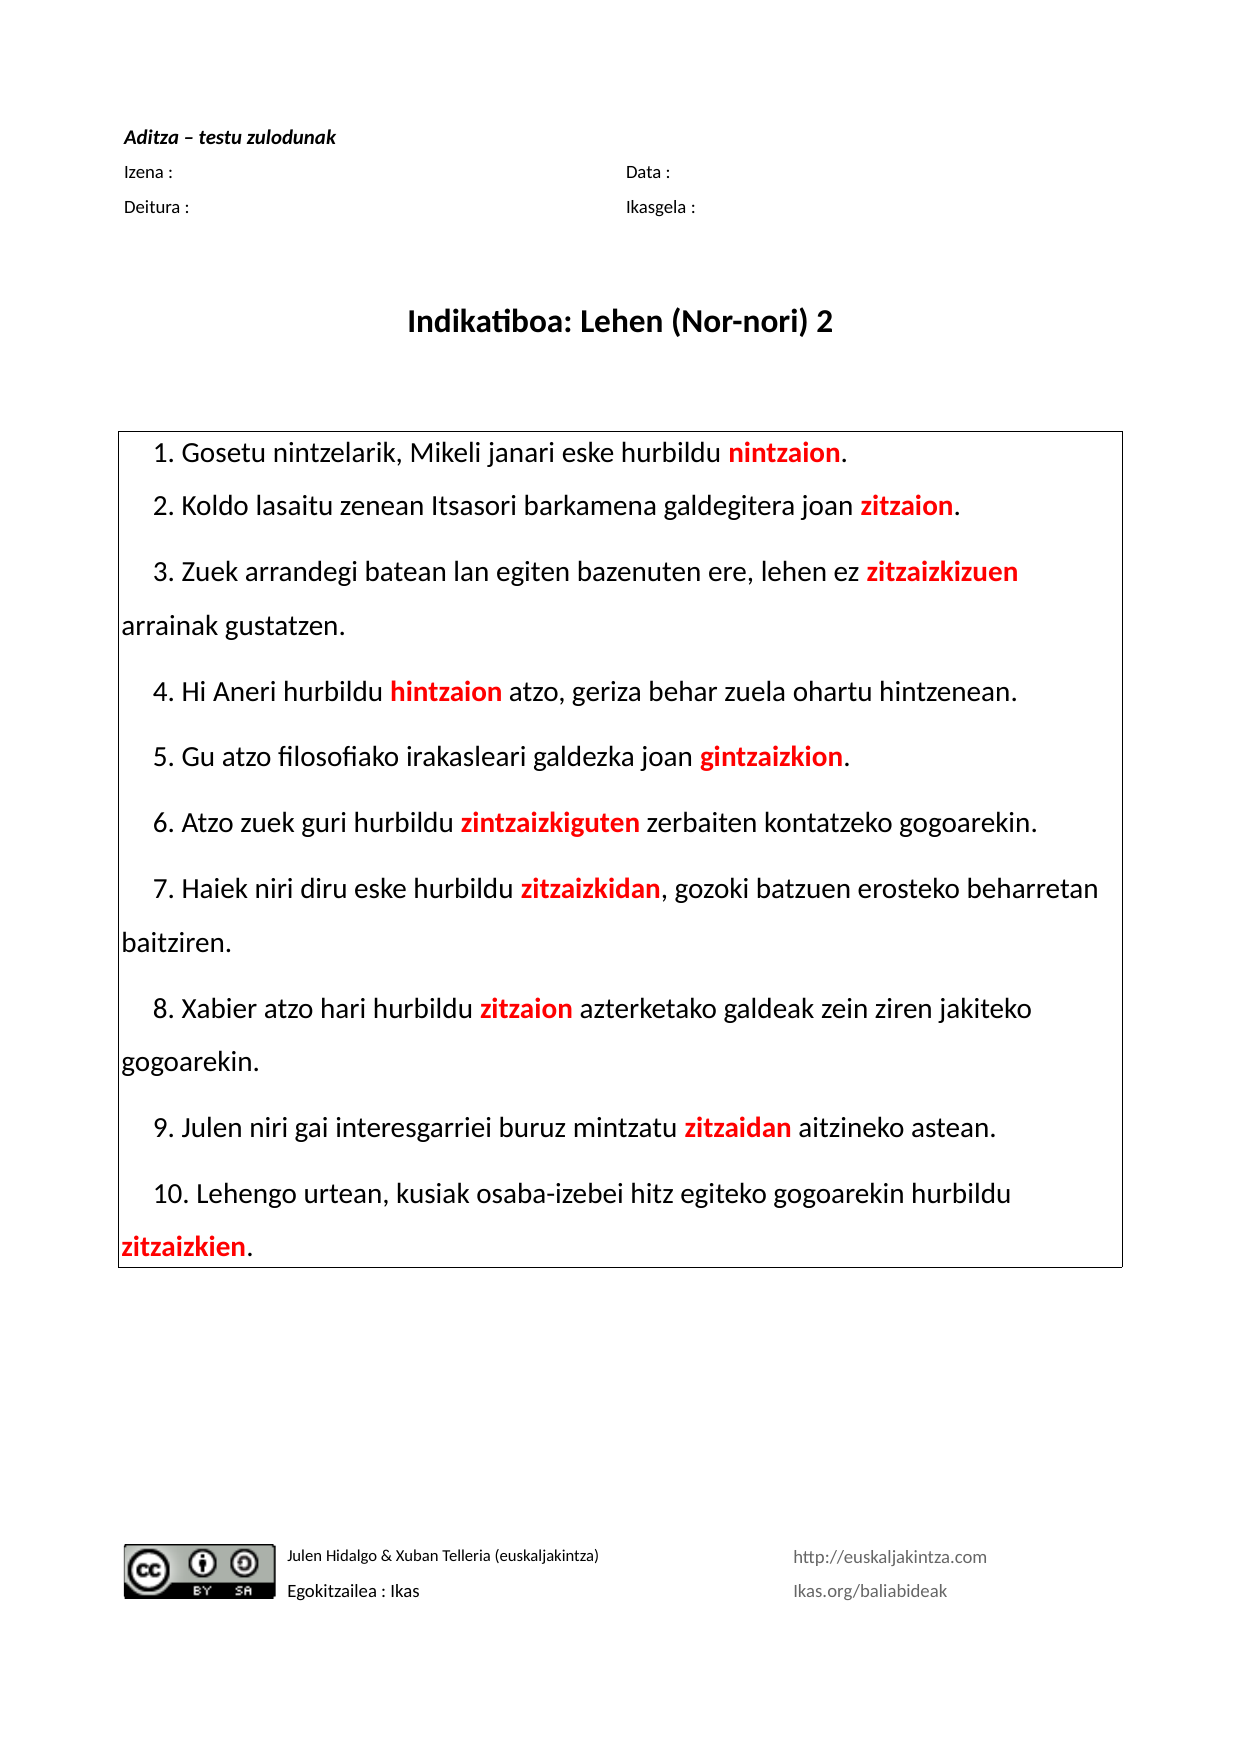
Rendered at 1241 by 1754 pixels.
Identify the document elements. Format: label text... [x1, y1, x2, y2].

text 8. Xabier atzo hari hurbildu zitzaion azterketako galdeak zein ziren jakiteko gogoarekin. [119, 987, 1122, 1079]
text 1. Gosetu nintzelarik, Mikeli janari eske hurbildu nintzaion. [119, 432, 1122, 469]
text 10. Lehengo urtean, kusiak osaba-izebei hitz egiteko gogoarekin hurbildu zitzaizkien. [119, 1172, 1122, 1267]
text 6. Atzo zuek guri hurbildu zintzaizkiguten zerbaiten kontatzeko gogoarekin. [119, 801, 1122, 840]
text 3. Zuek arrandegi batean lan egiten bazenuten ere, lehen ez zitzaizkizuen arrainak gustatzen. [119, 550, 1122, 642]
text 7. Haiek niri diru eske hurbildu zitzaizkidan, gozoki batzuen erosteko beharretan baitziren. [119, 867, 1122, 959]
picture [123, 1544, 276, 1599]
text 9. Julen niri gai interesgarriei buruz mintzatu zitzaidan aitzineko astean. [119, 1106, 1122, 1145]
text 5. Gu atzo filosofiako irakasleari galdezka joan gintzaizkion. [119, 736, 1122, 774]
text 4. Hi Aneri hurbildu hintzaion atzo, geriza behar zuela ohartu hintzenean. [119, 669, 1122, 708]
text 2. Koldo lasaitu zenean Itsasori barkamena galdegitera joan zitzaion. [119, 484, 1122, 523]
